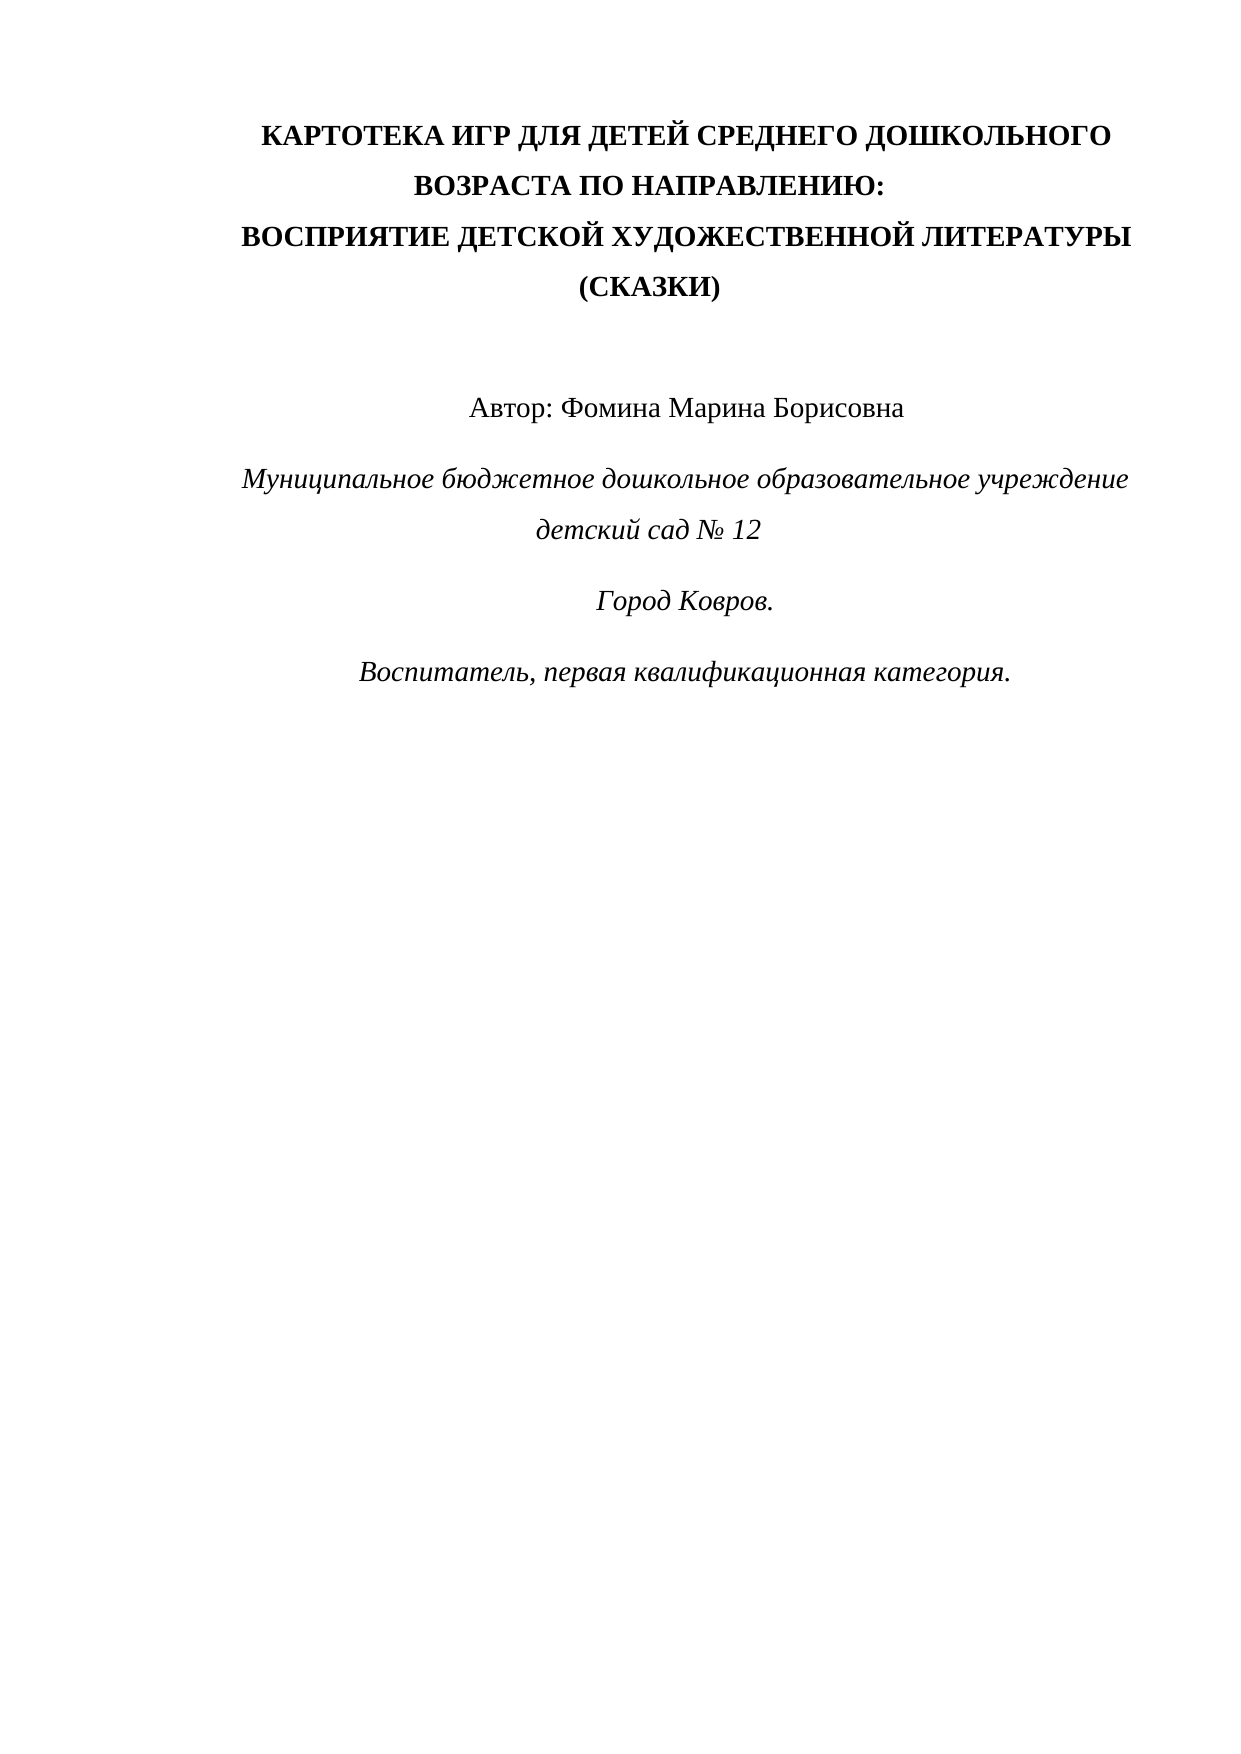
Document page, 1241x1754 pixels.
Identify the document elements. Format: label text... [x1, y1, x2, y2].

text Муниципальное бюджетное дошкольное образовательное учреждение детский сад № 12 [118, 462, 1181, 546]
text ВОСПРИЯТИЕ ДЕТСКОЙ ХУДОЖЕСТВЕННОЙ ЛИТЕРАТУРЫ (СКАЗКИ) [118, 219, 1181, 303]
text Воспитатель, первая квалификационная категория. [118, 654, 1181, 688]
text КАРТОТЕКА ИГР ДЛЯ ДЕТЕЙ СРЕДНЕГО ДОШКОЛЬНОГО ВОЗРАСТА ПО НАПРАВЛЕНИЮ: [118, 118, 1181, 202]
text Автор: Фомина Марина Борисовна [118, 391, 1181, 424]
text Город Ковров. [118, 583, 1181, 617]
